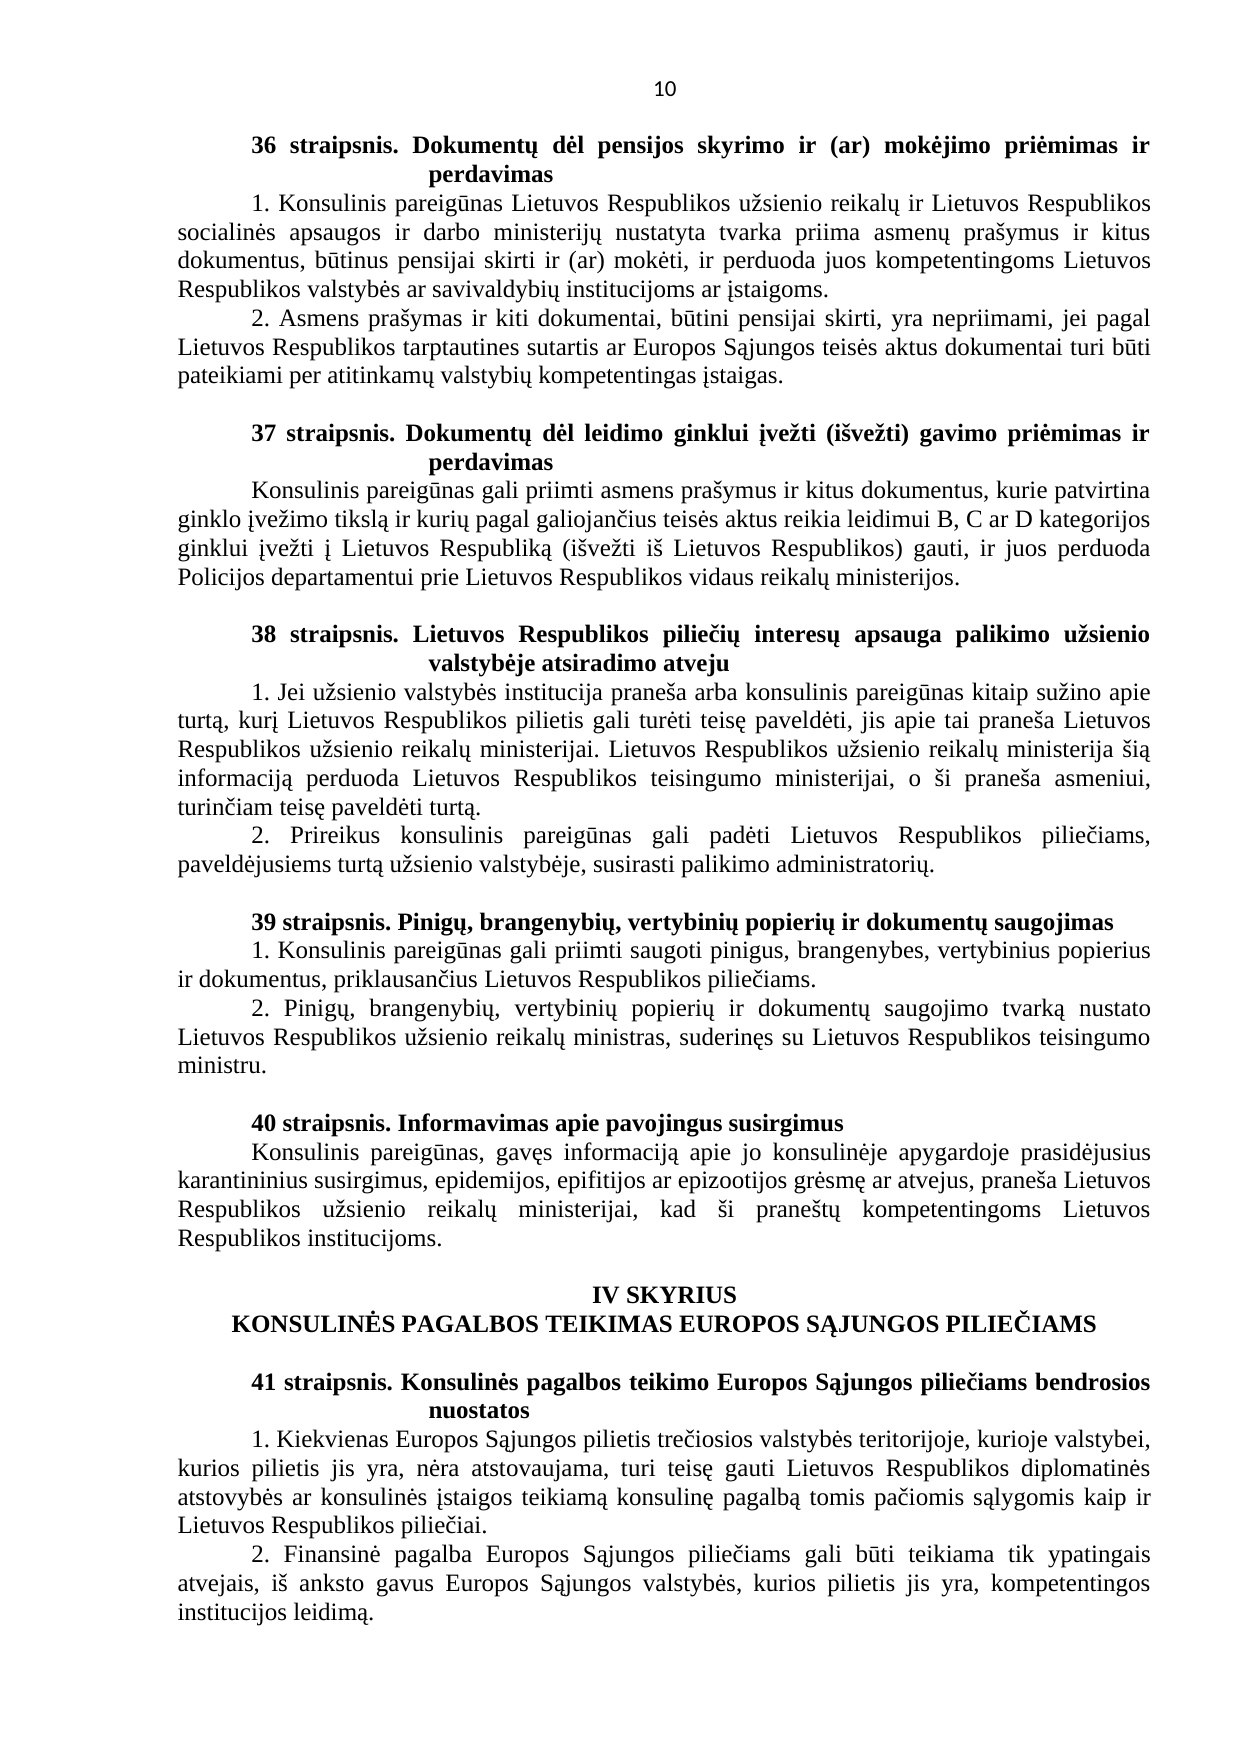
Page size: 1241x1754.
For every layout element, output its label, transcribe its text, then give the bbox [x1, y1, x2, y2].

text 2. Finansinė pagalba Europos Sąjungos piliečiams gali būti teikiama tik ypatingais atvejais, iš anksto gavus Europos Sąjungos valstybės, kurios pilietis jis yra, kompetentingos institucijos leidimą. [177, 1539, 1152, 1626]
text 1. Konsulinis pareigūnas gali priimti saugoti pinigus, brangenybes, vertybinius popierius ir dokumentus, priklausančius Lietuvos Respublikos piliečiams. [177, 936, 1152, 993]
text 1. Konsulinis pareigūnas Lietuvos Respublikos užsienio reikalų ir Lietuvos Respublikos socialinės apsaugos ir darbo ministerijų nustatyta tvarka priima asmenų prašymus ir kitus dokumentus, būtinus pensijai skirti ir (ar) mokėti, ir perduoda juos kompetentingoms Lietuvos Respublikos valstybės ar savivaldybių institucijoms ar įstaigoms. [177, 188, 1152, 303]
text 39 straipsnis. Pinigų, brangenybių, vertybinių popierių ir dokumentų saugojimas [177, 907, 1152, 936]
text Konsulinis pareigūnas, gavęs informaciją apie jo konsulinėje apygardoje prasidėjusius karantininius susirgimus, epidemijos, epifitijos ar epizootijos grėsmę ar atvejus, praneša Lietuvos Respublikos užsienio reikalų ministerijai, kad ši praneštų kompetentingoms Lietuvos Respublikos institucijoms. [177, 1137, 1152, 1252]
text 2. Prireikus konsulinis pareigūnas gali padėti Lietuvos Respublikos piliečiams, paveldėjusiems turtą užsienio valstybėje, susirasti palikimo administratorių. [177, 821, 1152, 878]
text 38 straipsnis. Lietuvos Respublikos piliečių interesų apsauga palikimo užsienio valstybėje atsiradimo atveju [251, 619, 1152, 677]
text 40 straipsnis. Informavimas apie pavojingus susirgimus [177, 1108, 1152, 1137]
text 2. Asmens prašymas ir kiti dokumentai, būtini pensijai skirti, yra nepriimami, jei pagal Lietuvos Respublikos tarptautines sutartis ar Europos Sąjungos teisės aktus dokumentai turi būti pateikiami per atitinkamų valstybių kompetentingas įstaigas. [177, 303, 1152, 389]
text 1. Kiekvienas Europos Sąjungos pilietis trečiosios valstybės teritorijoje, kurioje valstybei, kurios pilietis jis yra, nėra atstovaujama, turi teisę gauti Lietuvos Respublikos diplomatinės atstovybės ar konsulinės įstaigos teikiamą konsulinę pagalbą tomis pačiomis sąlygomis kaip ir Lietuvos Respublikos piliečiai. [177, 1424, 1152, 1539]
text 36 straipsnis. Dokumentų dėl pensijos skyrimo ir (ar) mokėjimo priėmimas ir perdavimas [251, 131, 1152, 188]
text IV SKYRIUS [177, 1281, 1152, 1309]
text Konsulinis pareigūnas gali priimti asmens prašymus ir kitus dokumentus, kurie patvirtina ginklo įvežimo tikslą ir kurių pagal galiojančius teisės aktus reikia leidimui B, C ar D kategorijos ginklui įvežti į Lietuvos Respubliką (išvežti iš Lietuvos Respublikos) gauti, ir juos perduoda Policijos departamentui prie Lietuvos Respublikos vidaus reikalų ministerijos. [177, 476, 1152, 591]
text 37 straipsnis. Dokumentų dėl leidimo ginklui įvežti (išvežti) gavimo priėmimas ir perdavimas [251, 418, 1152, 476]
text 1. Jei užsienio valstybės institucija praneša arba konsulinis pareigūnas kitaip sužino apie turtą, kurį Lietuvos Respublikos pilietis gali turėti teisę paveldėti, jis apie tai praneša Lietuvos Respublikos užsienio reikalų ministerijai. Lietuvos Respublikos užsienio reikalų ministerija šią informaciją perduoda Lietuvos Respublikos teisingumo ministerijai, o ši praneša asmeniui, turinčiam teisę paveldėti turtą. [177, 677, 1152, 821]
text 2. Pinigų, brangenybių, vertybinių popierių ir dokumentų saugojimo tvarką nustato Lietuvos Respublikos užsienio reikalų ministras, suderinęs su Lietuvos Respublikos teisingumo ministru. [177, 993, 1152, 1079]
text 41 straipsnis. Konsulinės pagalbos teikimo Europos Sąjungos piliečiams bendrosios nuostatos [251, 1367, 1152, 1424]
text KONSULINĖS PAGALBOS TEIKIMAS EUROPOS SĄJUNGOS PILIEČIAMS [177, 1309, 1152, 1338]
